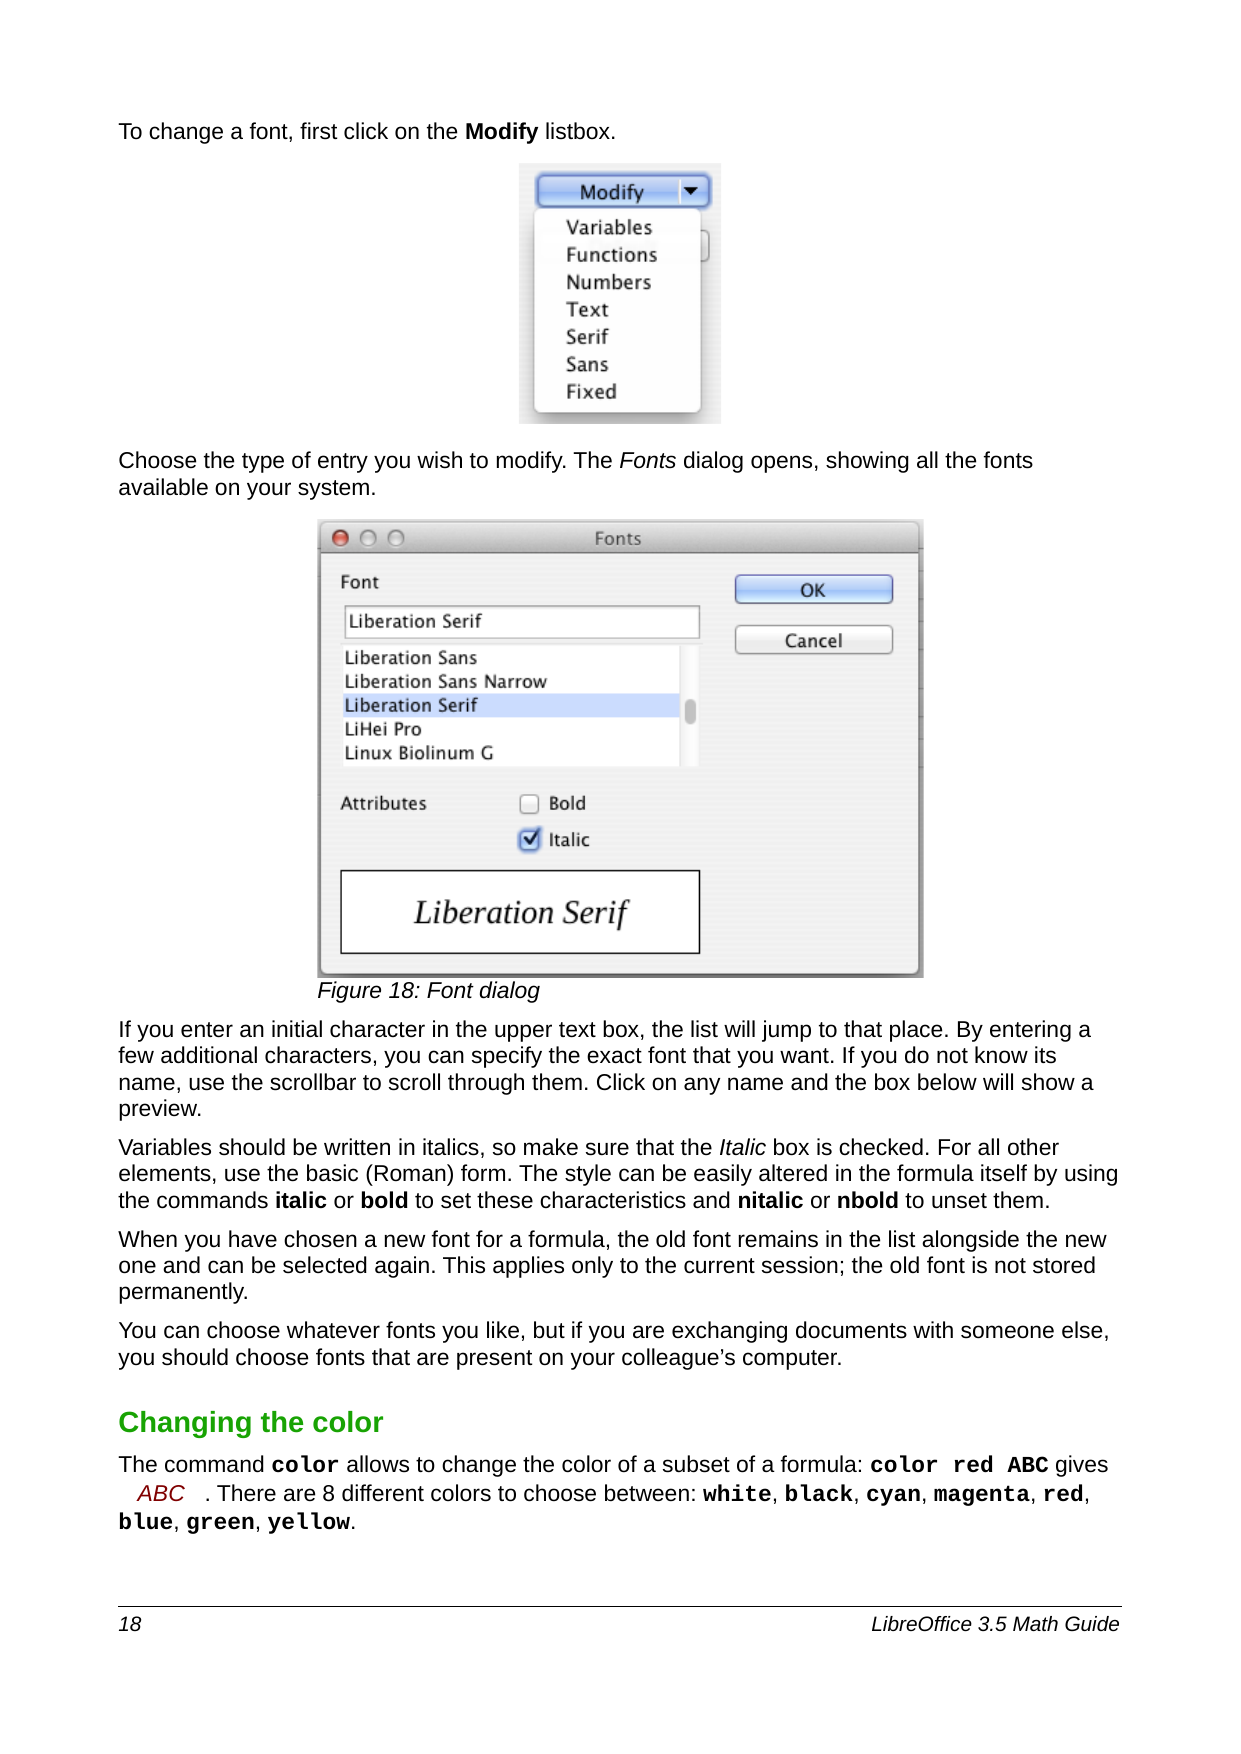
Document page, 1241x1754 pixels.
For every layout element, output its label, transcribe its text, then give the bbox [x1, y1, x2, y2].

text When you have chosen a new font for a formula, the old font remains in the list alongside the new one and can be selected again. This applies only to the current session; the old font is not stored permanently. [118, 1226, 1122, 1304]
text Variables should be written in italics, so make sure that the Italic box is checked. For all other elements, use the basic (Roman) form. The style can be easily altered in the formula itself by using the commands italic or bold to set these characteristics and nitalic or nbold to unset them. [118, 1134, 1122, 1213]
text The command color allows to change the color of a subset of a formula: color red ABC gives . There are 8 different colors to choose between: white, black, cyan, magenta, red, blue, green, yellow. [118, 1451, 1122, 1536]
picture [518, 163, 722, 424]
subtitle Changing the color [118, 1405, 1122, 1439]
text Figure 18: Font dialog [317, 978, 923, 1004]
text If you enter an initial character in the upper text box, the list will jump to that place. By entering a few additional characters, you can specify the exact font that you want. If you do not know its name, use the scrollbar to scroll through them. Click on any name and the box below will show a preview. [118, 1016, 1122, 1121]
text You can choose whatever fonts you like, but if you are exchanging documents with someone else, you should choose fonts that are present on your colleague’s computer. [118, 1317, 1122, 1370]
text Choose the type of entry you wish to modify. The Fonts dialog opens, showing all the fonts available on your system. [118, 447, 1122, 500]
list To change a font, first click on the Modify listbox. [118, 118, 1122, 144]
picture [317, 519, 924, 978]
